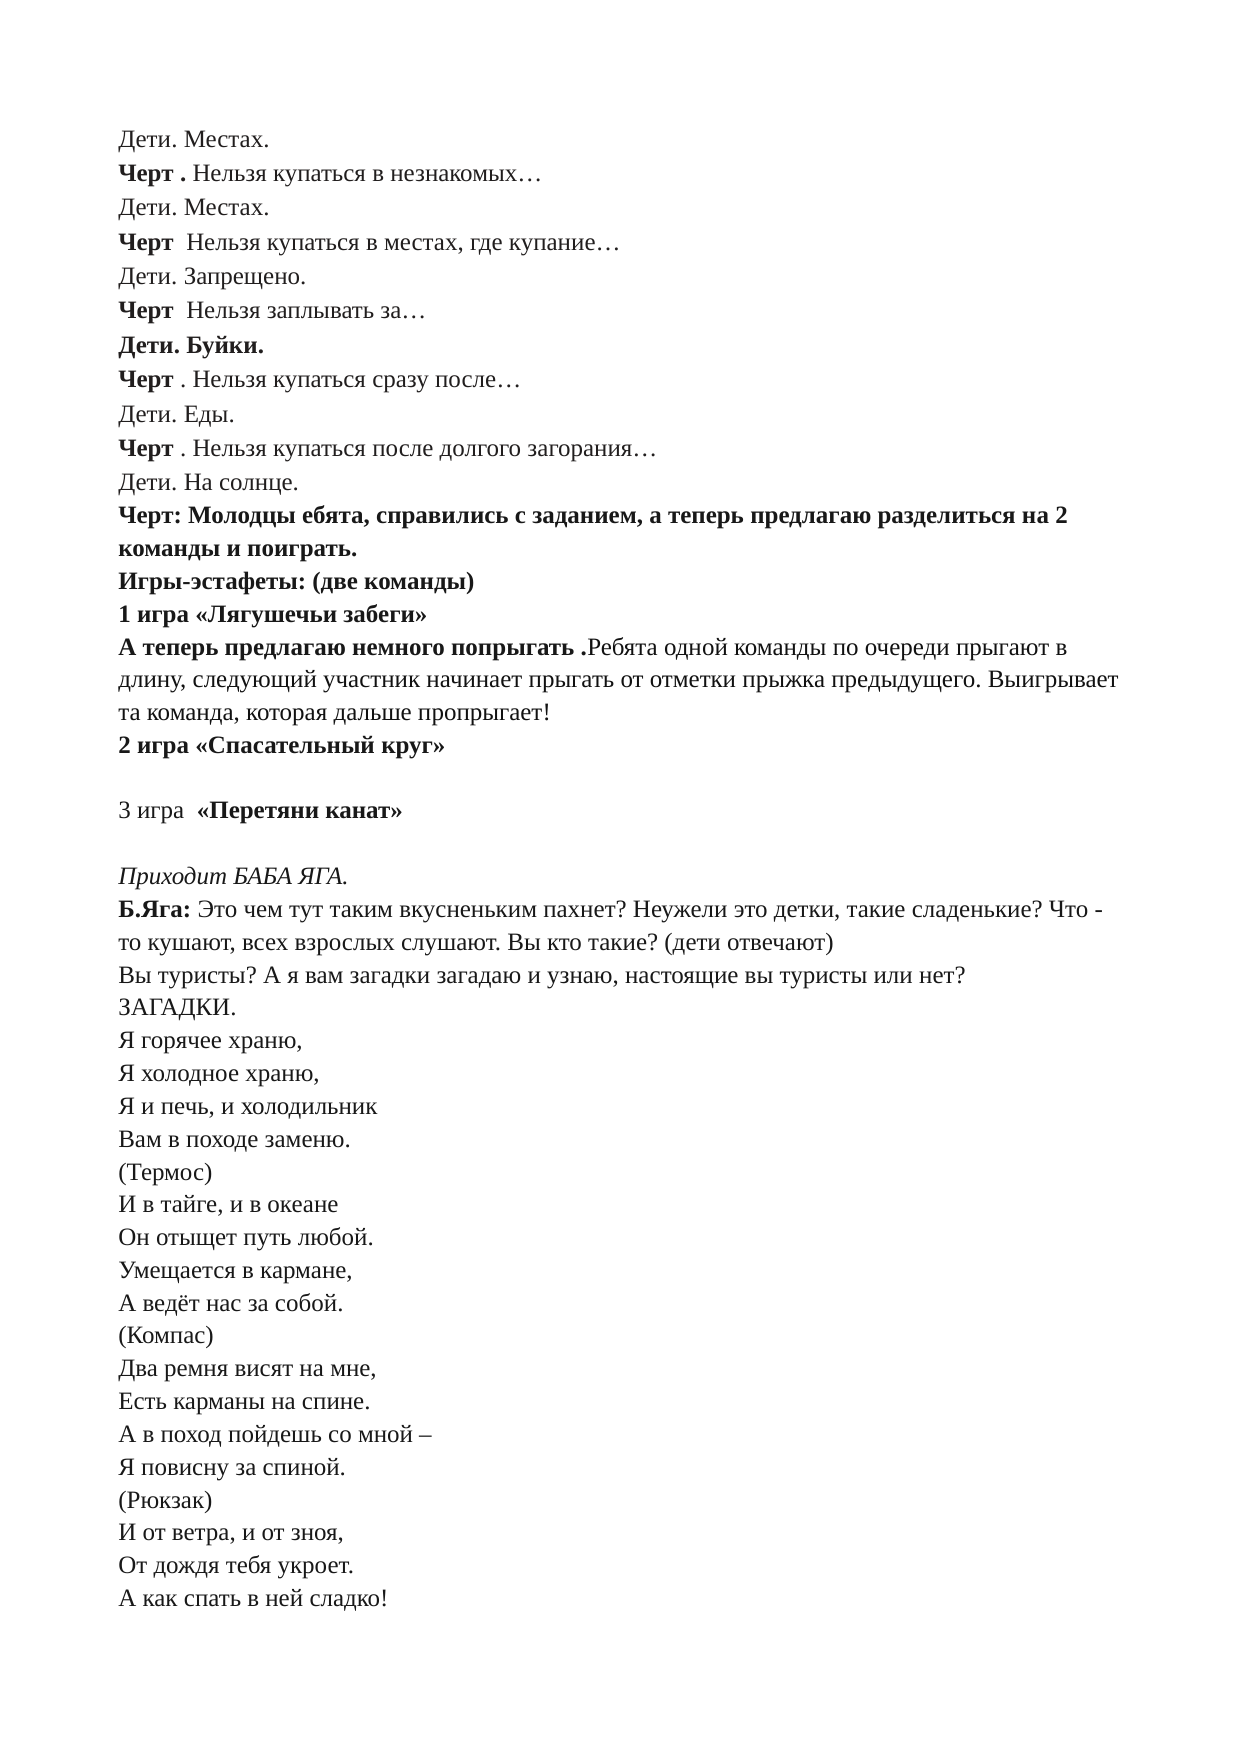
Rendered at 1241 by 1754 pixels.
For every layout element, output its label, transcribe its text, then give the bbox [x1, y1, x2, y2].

text Дети. Запрещено. [118, 256, 1122, 290]
text Игры-эстафеты: (две команды) [118, 562, 1122, 595]
text 2 игра «Спасательный круг» [118, 726, 1122, 759]
text Два ремня висят на мне, Есть карманы на спине. А в поход пойдешь со мной – Я повисну за спиной. (Рюкзак) [118, 1349, 1122, 1513]
text Я горячее храню, Я холодное храню, Я и печь, и холодильник Вам в походе заменю. (Термос) [118, 1021, 1122, 1185]
text И в тайге, и в океане Он отыщет путь любой. Умещается в кармане, А ведёт нас за собой. (Компас) [118, 1185, 1122, 1349]
text Приходит БАБА ЯГА. [118, 857, 1122, 890]
text Черт Нельзя купаться в местах, где купание… [118, 221, 1122, 256]
text Дети. На солнце. [118, 462, 1122, 496]
text Черт Нельзя заплывать за… [118, 290, 1122, 324]
text Б.Яга: Это чем тут таким вкусненьким пахнет? Неужели это детки, такие сладенькие? Что - то кушают, всех взрослых слушают. Вы кто такие? (дети отвечают) [118, 890, 1122, 956]
text Дети. Еды. [118, 393, 1122, 427]
text И от ветра, и от зноя, От дождя тебя укроет. А как спать в ней сладко! [118, 1513, 1122, 1612]
text ЗАГАДКИ. [118, 988, 1122, 1021]
text 3 игра «Перетяни канат» [118, 792, 1122, 824]
text Дети. Местах. [118, 118, 1122, 152]
text Вы туристы? А я вам загадки загадаю и узнаю, настоящие вы туристы или нет? [118, 956, 1122, 988]
text Черт . Нельзя купаться сразу после… [118, 359, 1122, 393]
text А теперь предлагаю немного попрыгать .Ребята одной команды по очереди прыгают в длину, следующий участник начинает прыгать от отметки прыжка предыдущего. Выигрывает та команда, которая дальше пропрыгает! [118, 627, 1122, 726]
text Черт: Молодцы ебята, справились с заданием, а теперь предлагаю разделиться на 2 команды и поиграть. [118, 496, 1122, 562]
text Дети. Буйки. [118, 324, 1122, 359]
text Черт . Нельзя купаться после долгого загорания… [118, 427, 1122, 462]
text Дети. Местах. [118, 187, 1122, 221]
text 1 игра «Лягушечьи забеги» [118, 595, 1122, 627]
text Черт . Нельзя купаться в незнакомых… [118, 152, 1122, 187]
